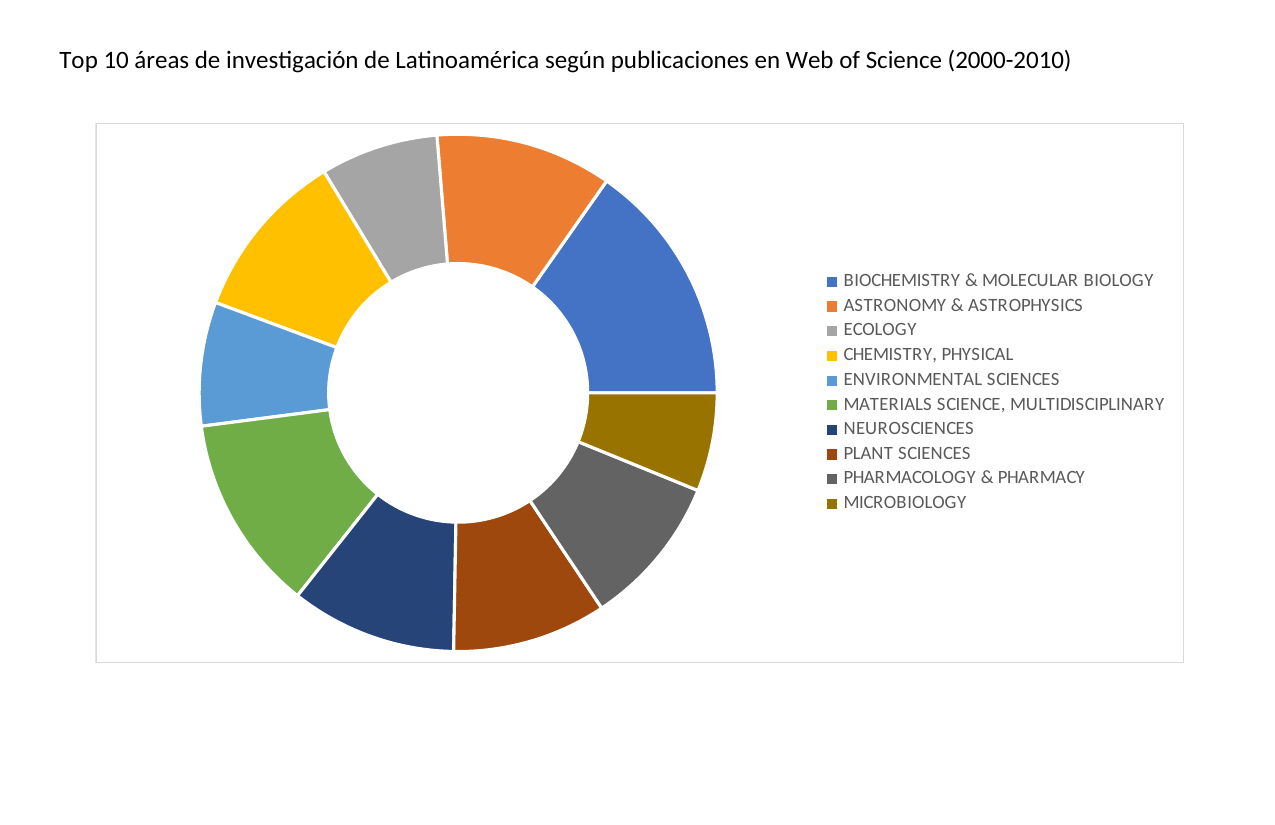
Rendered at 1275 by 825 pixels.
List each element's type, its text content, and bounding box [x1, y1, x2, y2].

text Top 10 áreas de investigación de Latinoamérica según publicaciones en Web of Science (2000-2010) [59, 44, 1216, 75]
